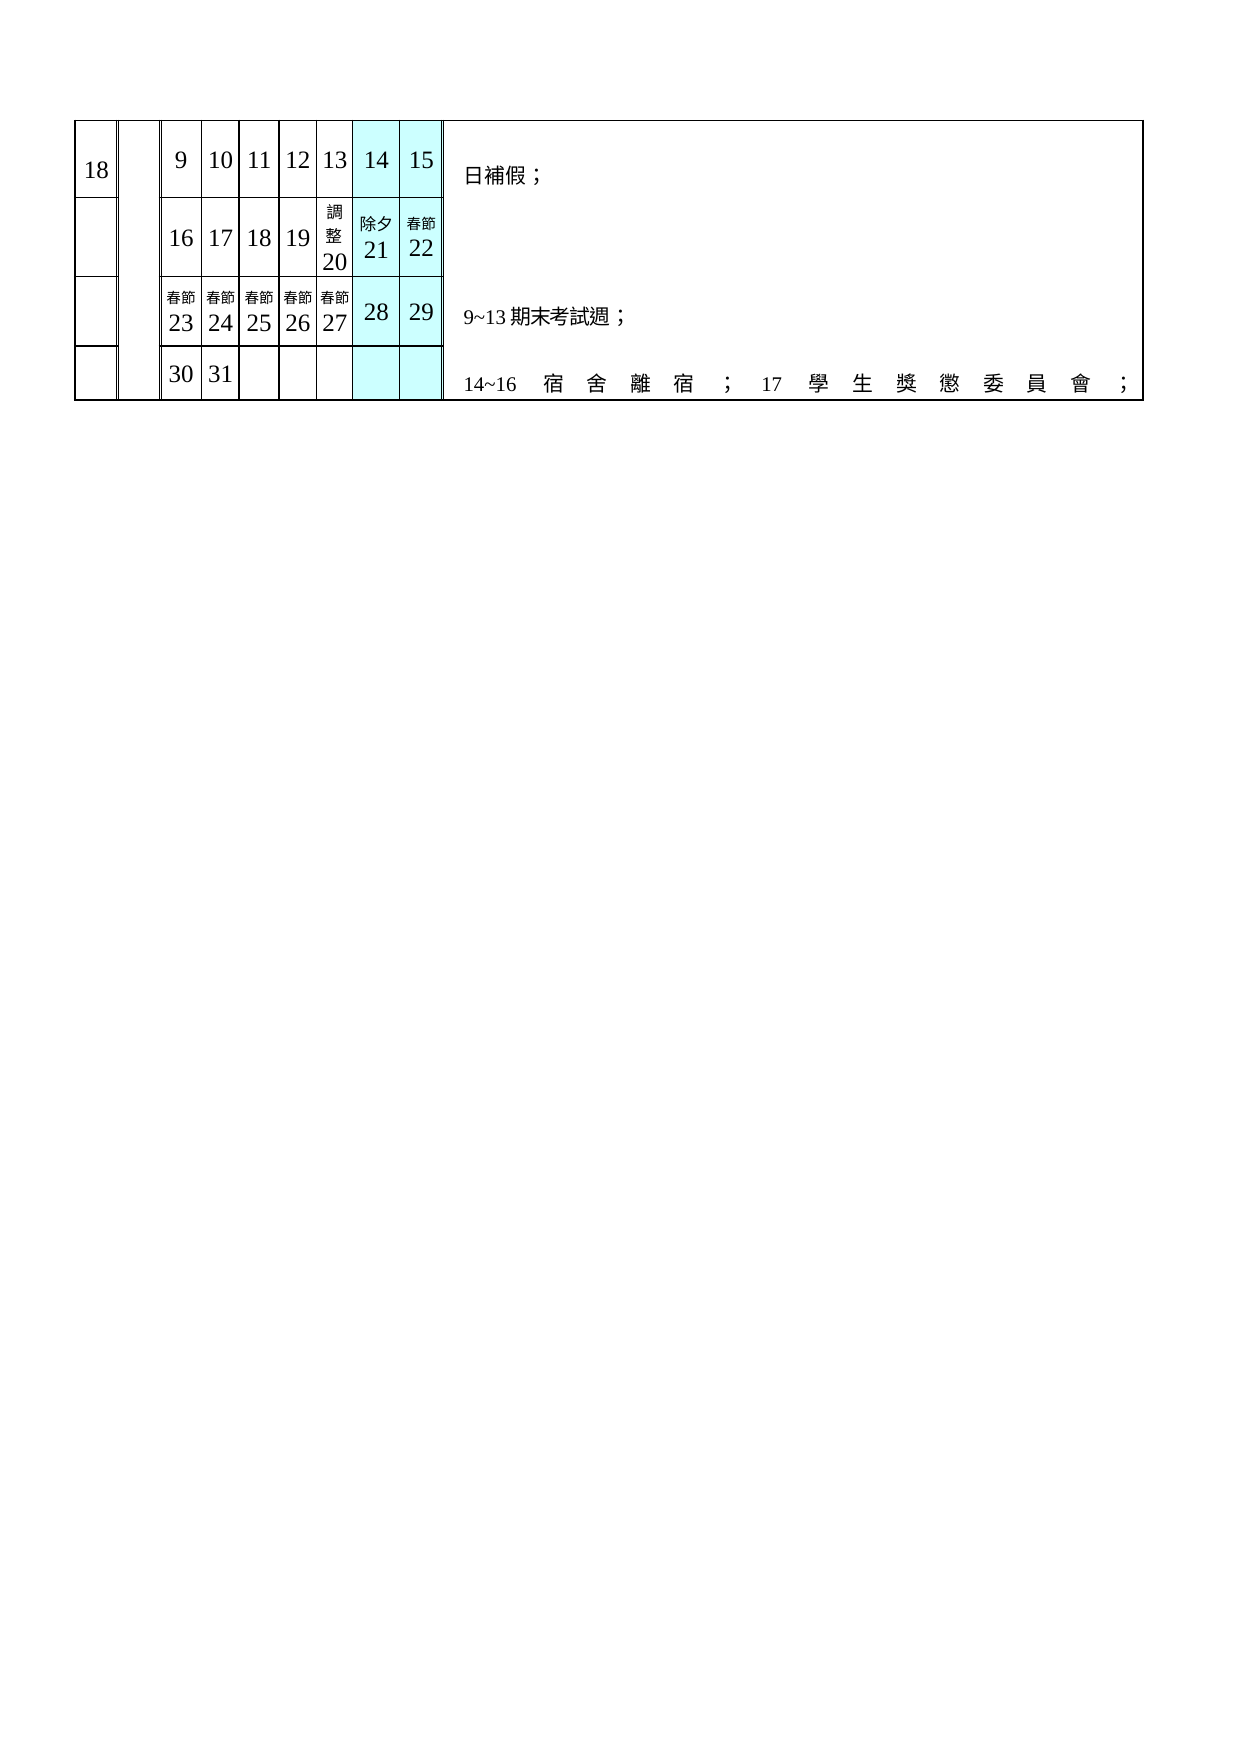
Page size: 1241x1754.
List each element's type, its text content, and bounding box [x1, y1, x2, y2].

table_cell [353, 347, 399, 399]
table_cell 13 [317, 121, 352, 197]
table_cell 春節24 [202, 277, 238, 345]
table_cell 16 [162, 198, 201, 276]
table_cell 30 [162, 347, 201, 399]
table_cell 調整 20 [317, 198, 352, 276]
table_cell 11 [240, 121, 278, 197]
table_cell 除夕 21 [353, 198, 399, 276]
table_cell [76, 347, 116, 399]
table_cell [240, 347, 278, 399]
table_cell 29 [400, 277, 441, 345]
table_cell 28 [353, 277, 399, 345]
table_cell 春節25 [240, 277, 278, 345]
table_cell 18 [76, 121, 116, 197]
table_cell 17 [202, 198, 238, 276]
table_cell 1中華民國開國紀念日放假(適逢週日，1/2補假) ；1/2中華民國開國紀念日補假； 9~13期末考試週； 14~16宿舍離宿；17學生獎懲委員會； 18期末導師會議、18繳交學期成績 1/20-1/27 春節假期； [444, 121, 1142, 399]
table_cell 18 [240, 198, 278, 276]
table_cell 9 [162, 121, 201, 197]
table_cell 31 [202, 347, 238, 399]
table_cell 14 [353, 121, 399, 197]
table_cell 春節27 [317, 277, 352, 345]
table_cell 春節23 [162, 277, 201, 345]
table_cell [76, 198, 116, 276]
table_cell [280, 347, 316, 399]
table_cell 10 [202, 121, 238, 197]
table_cell [119, 121, 159, 399]
table_cell 15 [400, 121, 441, 197]
table_cell 12 [280, 121, 316, 197]
table_cell 春節22 [400, 198, 441, 276]
table_cell [317, 347, 352, 399]
table_cell 春節26 [280, 277, 316, 345]
table_cell [400, 347, 441, 399]
table_cell [76, 277, 116, 345]
table_cell 19 [280, 198, 316, 276]
